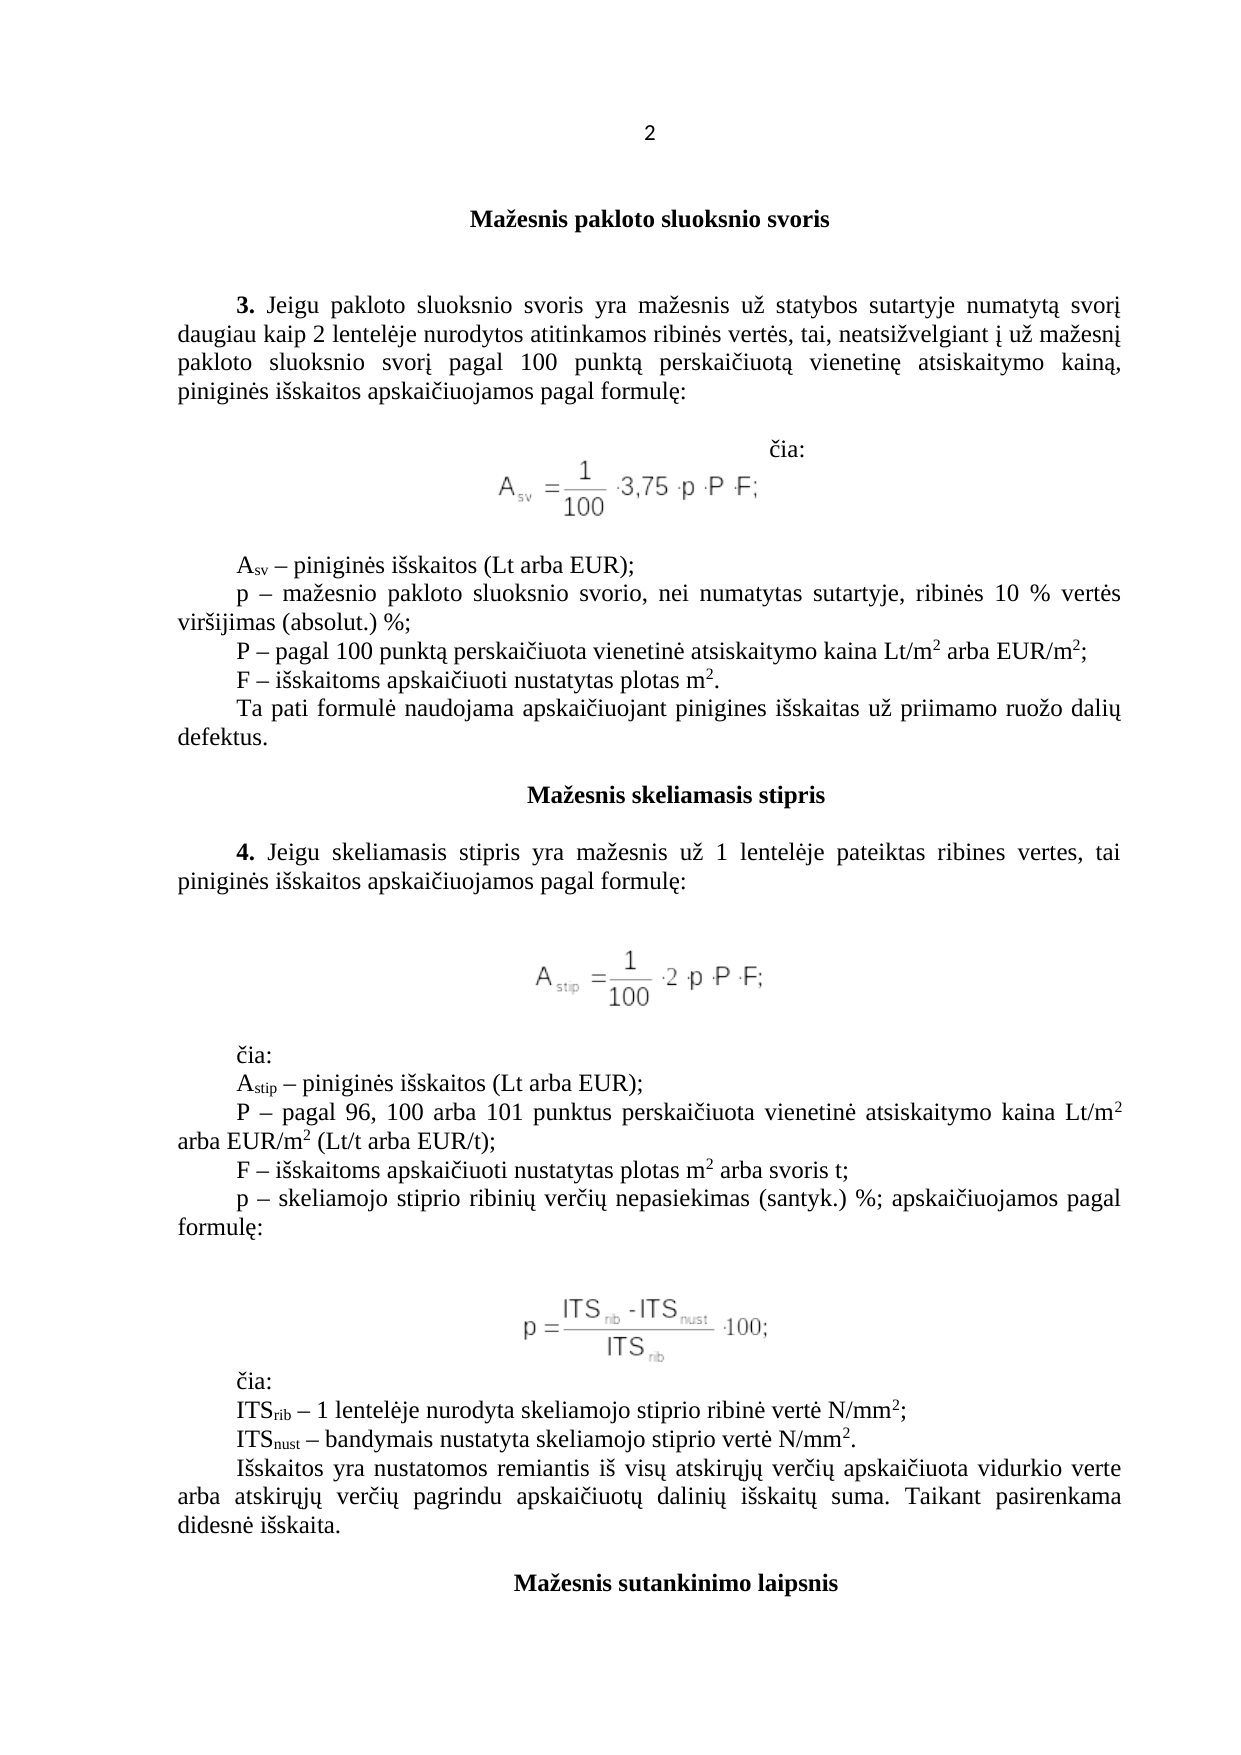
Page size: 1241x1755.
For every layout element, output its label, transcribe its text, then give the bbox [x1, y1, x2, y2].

text F – išskaitoms apskaičiuoti nustatytas plotas m2. [177, 665, 1122, 693]
text Išskaitos yra nustatomos remiantis iš visų atskirųjų verčių apskaičiuota vidurkio verte arba atskirųjų verčių pagrindu apskaičiuotų dalinių išskaitų suma. Taikant pasirenkama didesnė išskaita. [177, 1453, 1122, 1539]
text ITSrib – 1 lentelėje nurodyta skeliamojo stiprio ribinė vertė N/mm2; [177, 1395, 1122, 1424]
text ITSnust – bandymais nustatyta skeliamojo stiprio vertė N/mm2. [177, 1424, 1122, 1453]
text p – mažesnio pakloto sluoksnio svorio, nei numatytas sutartyje, ribinės 10 % vertės viršijimas (absolut.) %; [177, 578, 1122, 636]
text čia: [177, 434, 1122, 521]
text Mažesnis skeliamasis stipris [177, 780, 1122, 808]
text Mažesnis pakloto sluoksnio svoris [177, 204, 1122, 232]
text P – pagal 96, 100 arba 101 punktus perskaičiuota vienetinė atsiskaitymo kaina Lt/m2 arba EUR/m2 (Lt/t arba EUR/t); [177, 1097, 1122, 1155]
text P – pagal 100 punktą perskaičiuota vienetinė atsiskaitymo kaina Lt/m2 arba EUR/m2; [177, 636, 1122, 665]
text čia: [177, 1040, 1122, 1068]
text p – skeliamojo stiprio ribinių verčių nepasiekimas (santyk.) %; apskaičiuojamos pagal formulę: [177, 1183, 1122, 1241]
text 3. Jeigu pakloto sluoksnio svoris yra mažesnis už statybos sutartyje numatytą svorį daugiau kaip 2 lentelėje nurodytos atitinkamos ribinės vertės, tai, neatsižvelgiant į už mažesnį pakloto sluoksnio svorį pagal 100 punktą perskaičiuotą vienetinę atsiskaitymo kainą, piniginės išskaitos apskaičiuojamos pagal formulę: [177, 290, 1122, 405]
text F – išskaitoms apskaičiuoti nustatytas plotas m2 arba svoris t; [177, 1155, 1122, 1183]
text Asv – piniginės išskaitos (Lt arba EUR); [177, 550, 1122, 578]
text Astip – piniginės išskaitos (Lt arba EUR); [177, 1068, 1122, 1097]
text Ta pati formulė naudojama apskaičiuojant pinigines išskaitas už priimamo ruožo dalių defektus. [177, 693, 1122, 751]
text 4. Jeigu skeliamasis stipris yra mažesnis už 1 lentelėje pateiktas ribines vertes, tai piniginės išskaitos apskaičiuojamos pagal formulę: [177, 837, 1122, 895]
text Mažesnis sutankinimo laipsnis [177, 1568, 1122, 1596]
text čia: [177, 1366, 1122, 1395]
